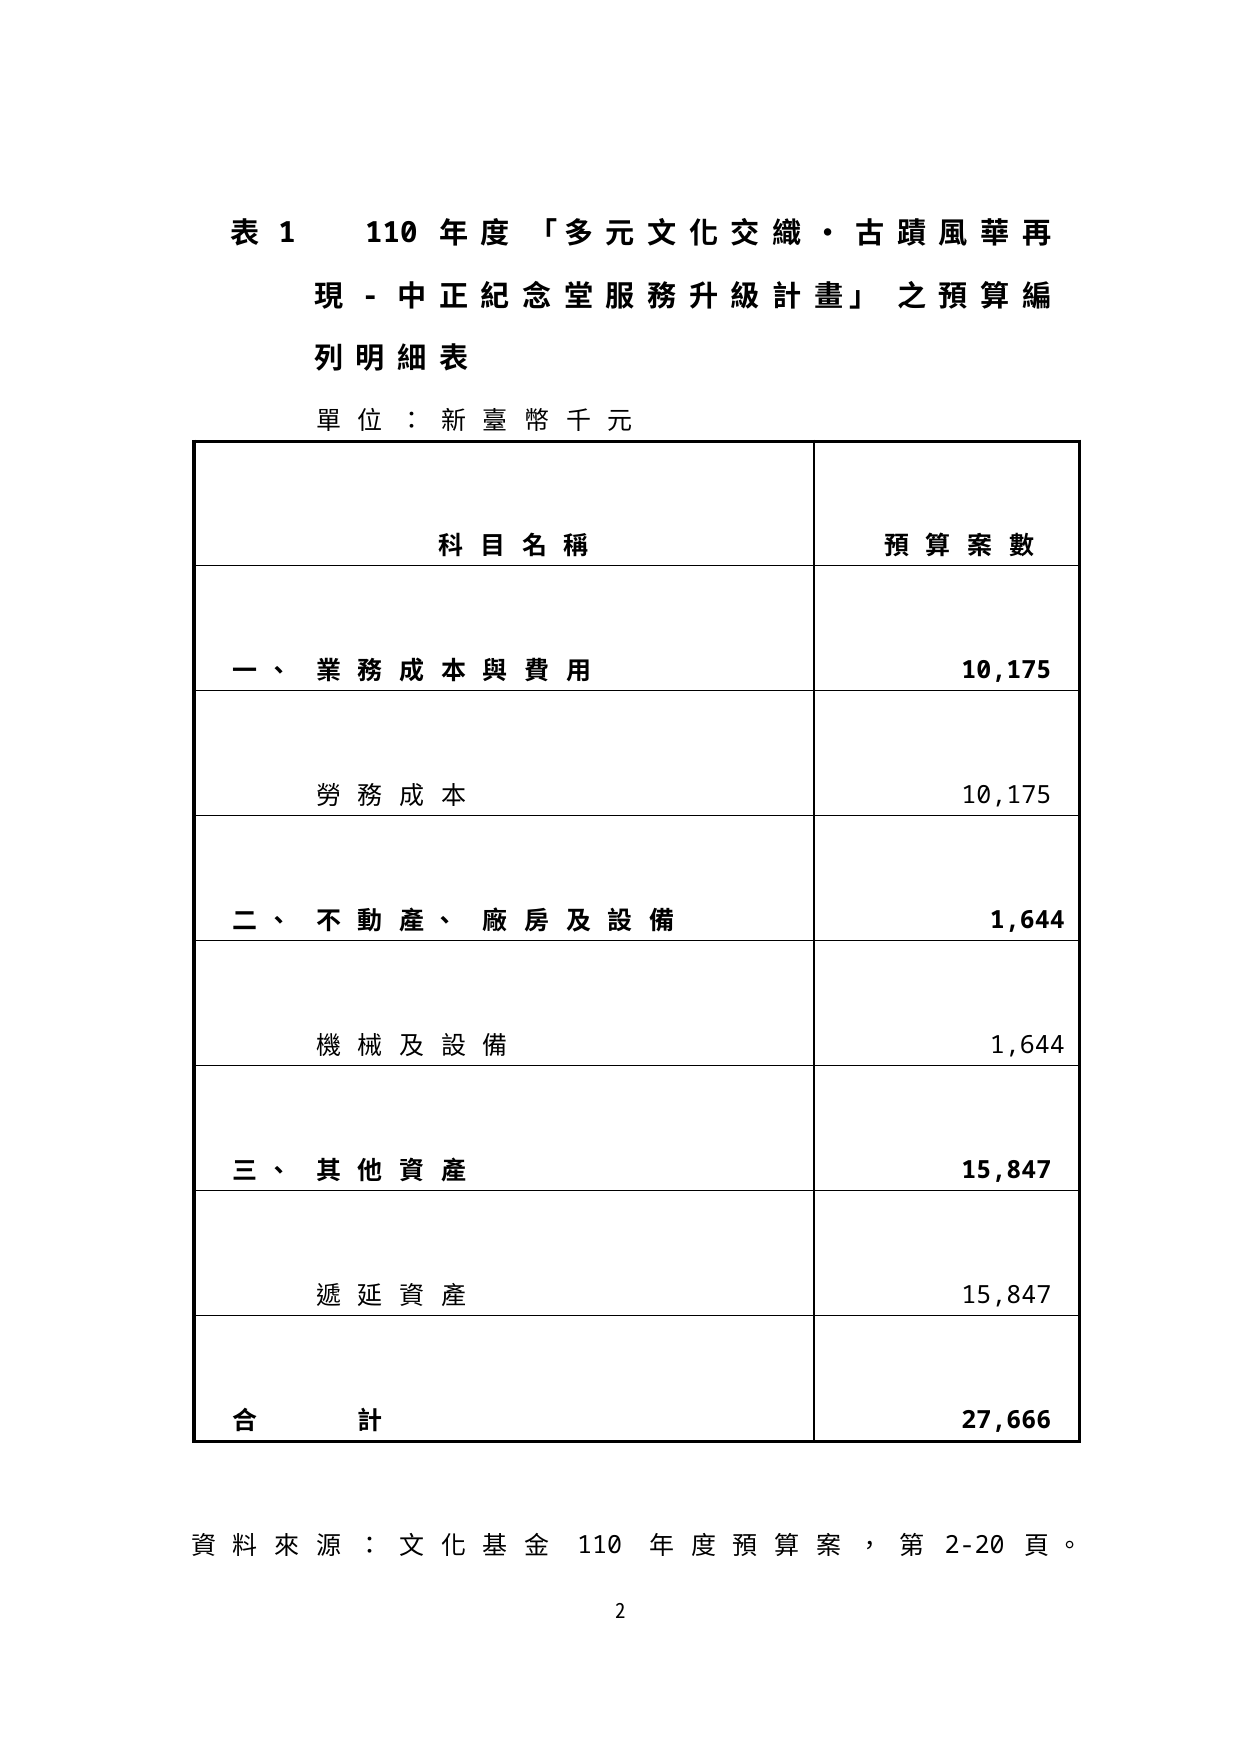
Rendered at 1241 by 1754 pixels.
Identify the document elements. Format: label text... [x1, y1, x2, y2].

table_cell 15,847 [815, 1066, 1078, 1189]
table_cell 15,847 [815, 1191, 1078, 1314]
table_header 預算案數 [815, 443, 1078, 564]
table_cell 勞務成本 [196, 691, 813, 814]
table_cell 10,175 [815, 691, 1078, 814]
text 表1 110年度「多元文化交織•古蹟風華再現-中正紀念堂服務升級計畫」之預算編列明細表 單位：新臺幣千元 [186, 189, 1058, 439]
text 資料來源：文化基金110年度預算案，第2-20頁。 [183, 1502, 1058, 1564]
table_cell 機械及設備 [196, 941, 813, 1064]
table_cell 1,644 [815, 941, 1078, 1064]
table_header 科目名稱 [196, 443, 813, 564]
table_cell 10,175 [815, 566, 1078, 689]
table_cell 1,644 [815, 816, 1078, 939]
table_cell 三、其他資產 [196, 1066, 813, 1189]
table_cell 二、不動產、廠房及設備 [196, 816, 813, 939]
table_cell 一、業務成本與費用 [196, 566, 813, 689]
table_cell 27,666 [815, 1316, 1078, 1439]
table_cell 合 計 [196, 1316, 813, 1439]
table_cell 遞延資產 [196, 1191, 813, 1314]
